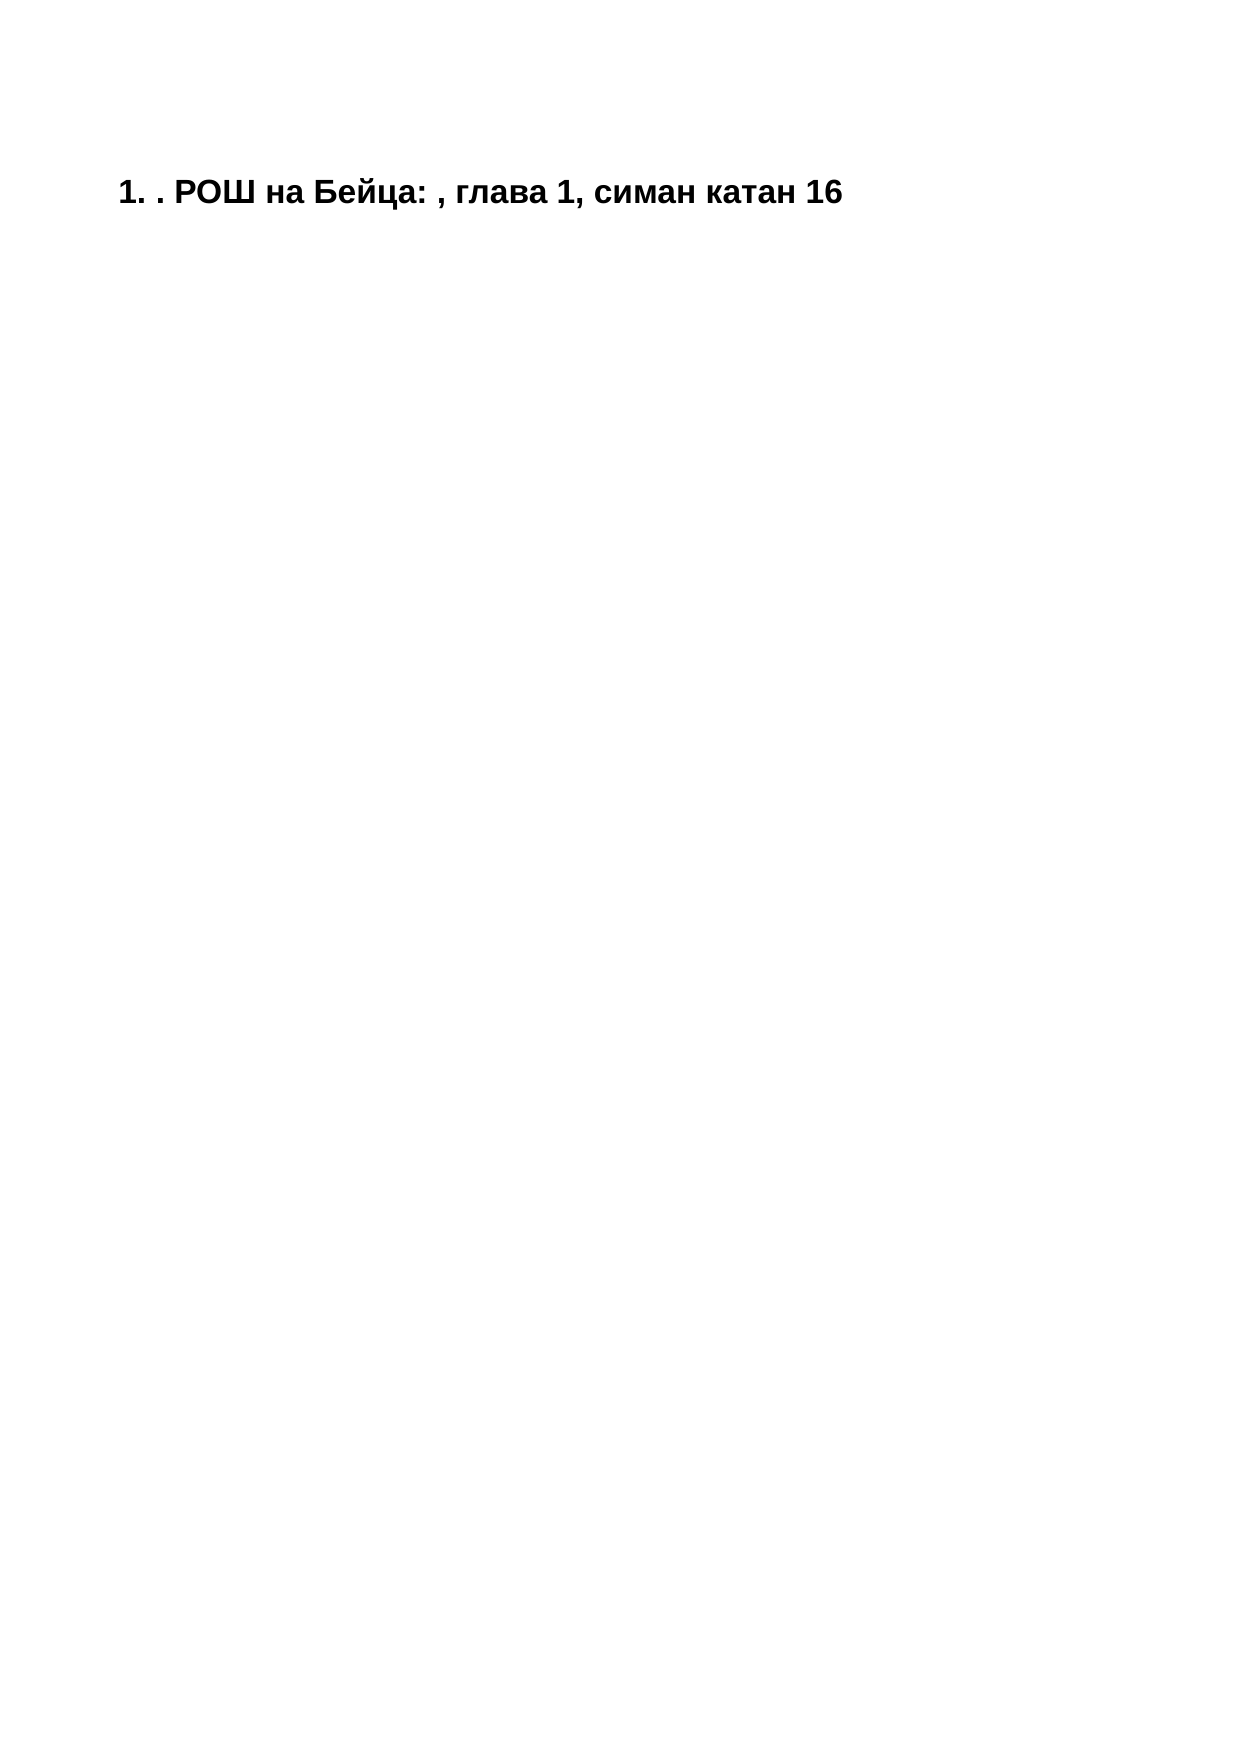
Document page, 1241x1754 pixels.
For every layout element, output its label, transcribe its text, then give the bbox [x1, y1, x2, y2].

subtitle . РОШ на Бейца: , глава 1, симан катан 16 [118, 147, 1122, 176]
